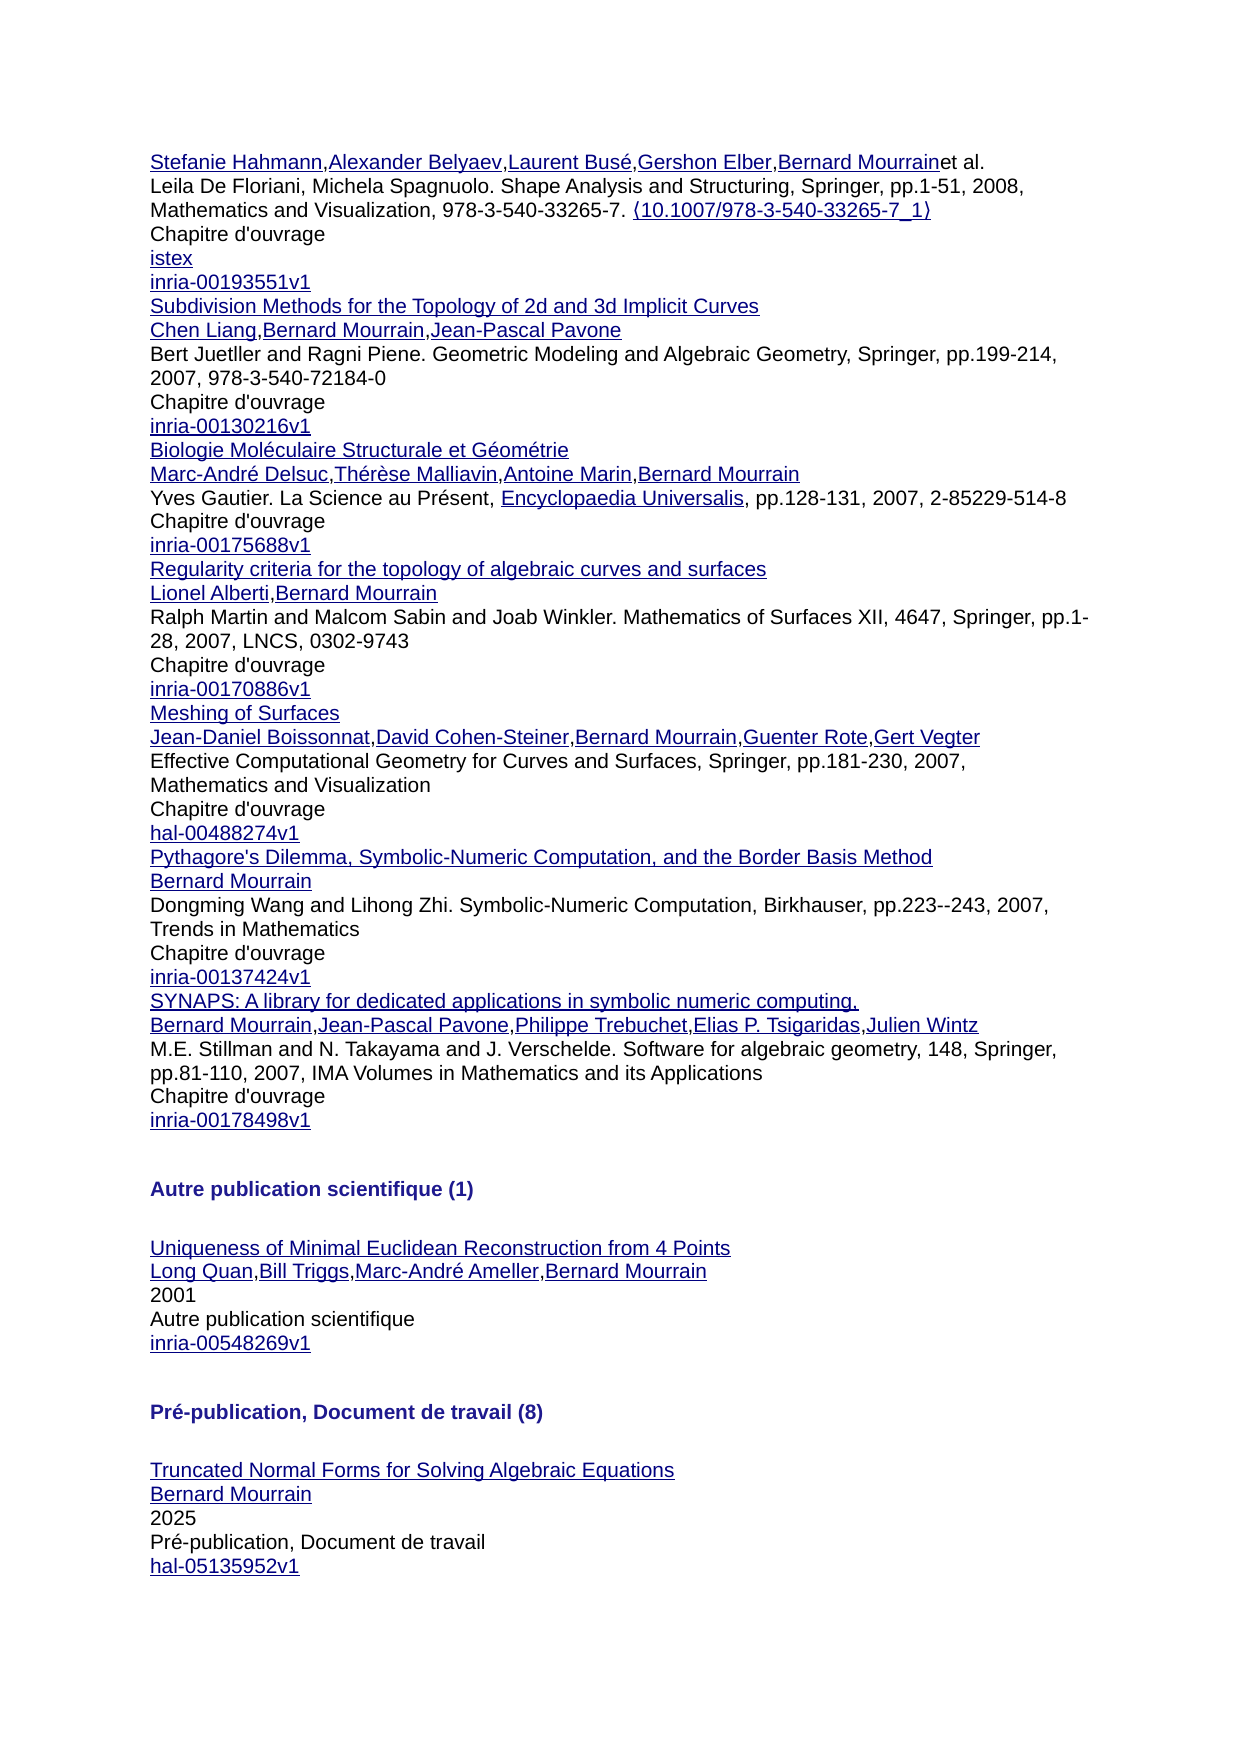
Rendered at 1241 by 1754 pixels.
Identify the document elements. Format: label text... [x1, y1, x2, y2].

table_cell Subdivision Methods for the Topology of 2d and 3d Implicit Curves Chen Liang,Bernard Mourrain,Jean-Pascal Pavone Bert Juetller and Ragni Piene. Geometric Modeling and Algebraic Geometry, Springer, pp.199-214, 2007, 978-3-540-72184-0 Chapitre d'ouvrage inria-00130216v1 [150, 294, 1090, 437]
table_cell Meshing of Surfaces Jean-Daniel Boissonnat,David Cohen-Steiner,Bernard Mourrain,Guenter Rote,Gert Vegter Effective Computational Geometry for Curves and Surfaces, Springer, pp.181-230, 2007, Mathematics and Visualization Chapitre d'ouvrage hal-00488274v1 [150, 701, 1090, 845]
table_cell Biologie Moléculaire Structurale et Géométrie Marc-André Delsuc,Thérèse Malliavin,Antoine Marin,Bernard Mourrain Yves Gautier. La Science au Présent, Encyclopaedia Universalis, pp.128-131, 2007, 2-85229-514-8 Chapitre d'ouvrage inria-00175688v1 [150, 438, 1090, 557]
subtitle Pré-publication, Document de travail (8) [150, 1400, 1090, 1424]
table_cell Pythagore's Dilemma, Symbolic-Numeric Computation, and the Border Basis Method Bernard Mourrain Dongming Wang and Lihong Zhi. Symbolic-Numeric Computation, Birkhauser, pp.223--243, 2007, Trends in Mathematics Chapitre d'ouvrage inria-00137424v1 [150, 845, 1090, 988]
subtitle Autre publication scientifique (1) [150, 1177, 1090, 1201]
table_cell Stefanie Hahmann,Alexander Belyaev,Laurent Busé,Gershon Elber,Bernard Mourrainet al. Leila De Floriani, Michela Spagnuolo. Shape Analysis and Structuring, Springer, pp.1-51, 2008, Mathematics and Visualization, 978-3-540-33265-7. ⟨10.1007/978-3-540-33265-7_1⟩ Chapitre d'ouvrage istex inria-00193551v1 [150, 150, 1090, 294]
table_header Truncated Normal Forms for Solving Algebraic Equations Bernard Mourrain 2025 Pré-publication, Document de travail hal-05135952v1 [150, 1458, 1090, 1578]
table_header Uniqueness of Minimal Euclidean Reconstruction from 4 Points Long Quan,Bill Triggs,Marc-André Ameller,Bernard Mourrain 2001 Autre publication scientifique inria-00548269v1 [150, 1235, 1090, 1355]
table_cell SYNAPS: A library for dedicated applications in symbolic numeric computing, Bernard Mourrain,Jean-Pascal Pavone,Philippe Trebuchet,Elias P. Tsigaridas,Julien Wintz M.E. Stillman and N. Takayama and J. Verschelde. Software for algebraic geometry, 148, Springer, pp.81-110, 2007, IMA Volumes in Mathematics and its Applications Chapitre d'ouvrage inria-00178498v1 [150, 989, 1090, 1132]
table_cell Regularity criteria for the topology of algebraic curves and surfaces Lionel Alberti,Bernard Mourrain Ralph Martin and Malcom Sabin and Joab Winkler. Mathematics of Surfaces XII, 4647, Springer, pp.1-28, 2007, LNCS, 0302-9743 Chapitre d'ouvrage inria-00170886v1 [150, 557, 1090, 701]
